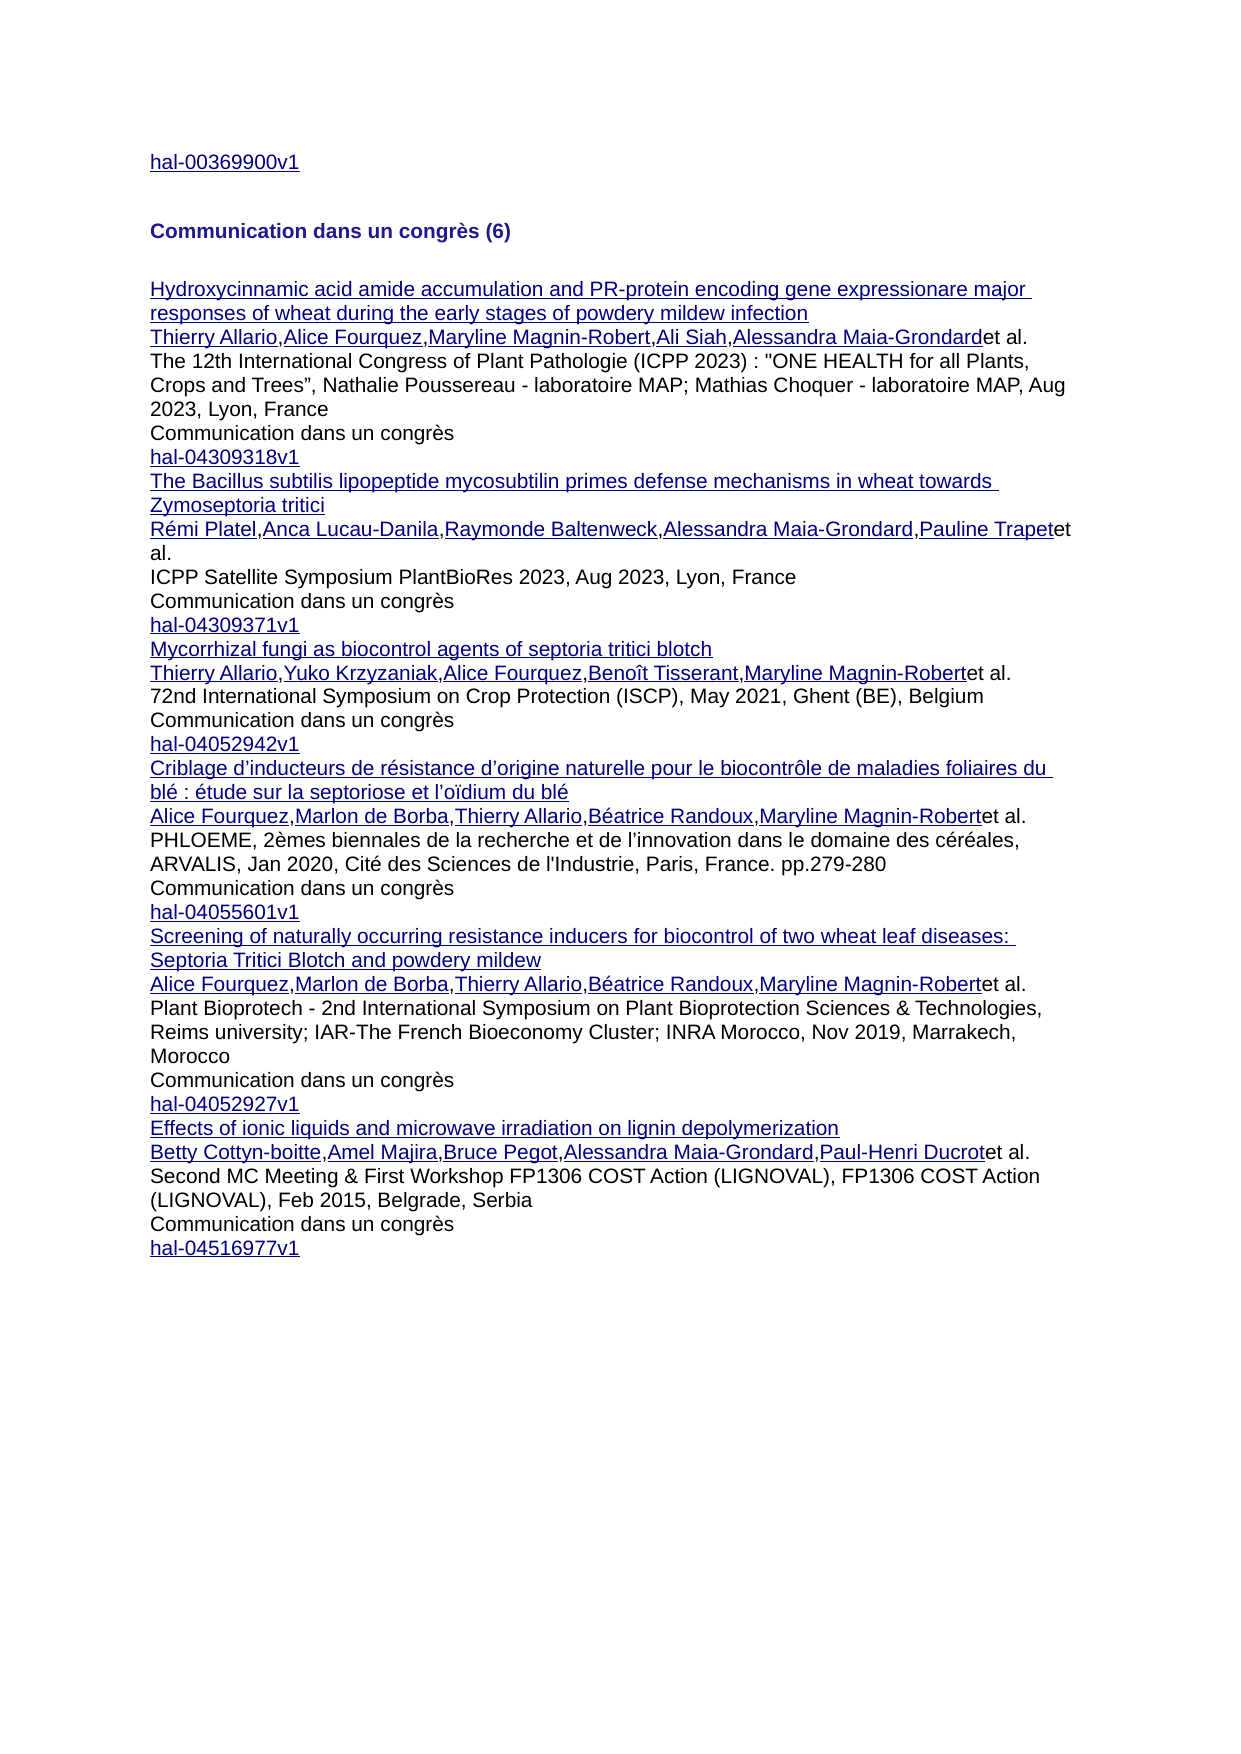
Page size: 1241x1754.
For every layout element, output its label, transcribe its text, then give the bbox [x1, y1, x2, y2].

table_cell hal-00369900v1 [150, 150, 1090, 174]
table_header Hydroxycinnamic acid amide accumulation and PR-protein encoding gene expressionare major responses of wheat during the early stages of powdery mildew infection Thierry Allario,Alice Fourquez,Maryline Magnin-Robert,Ali Siah,Alessandra Maia-Grondardet al. The 12th International Congress of Plant Pathologie (ICPP 2023) : "ONE HEALTH for all Plants, Crops and Trees”, Nathalie Poussereau - laboratoire MAP; Mathias Choquer - laboratoire MAP, Aug 2023, Lyon, France Communication dans un congrès hal-04309318v1 [150, 277, 1090, 469]
table_cell Criblage d’inducteurs de résistance d’origine naturelle pour le biocontrôle de maladies foliaires du blé : étude sur la septoriose et l’oïdium du blé Alice Fourquez,Marlon de Borba,Thierry Allario,Béatrice Randoux,Maryline Magnin-Robertet al. PHLOEME, 2èmes biennales de la recherche et de l’innovation dans le domaine des céréales, ARVALIS, Jan 2020, Cité des Sciences de l'Industrie, Paris, France. pp.279-280 Communication dans un congrès hal-04055601v1 [150, 756, 1090, 924]
table_cell Mycorrhizal fungi as biocontrol agents of septoria tritici blotch Thierry Allario,Yuko Krzyzaniak,Alice Fourquez,Benoît Tisserant,Maryline Magnin-Robertet al. 72nd International Symposium on Crop Protection (ISCP), May 2021, Ghent (BE), Belgium Communication dans un congrès hal-04052942v1 [150, 636, 1090, 756]
subtitle Communication dans un congrès (6) [150, 219, 1090, 243]
table_cell Screening of naturally occurring resistance inducers for biocontrol of two wheat leaf diseases: Septoria Tritici Blotch and powdery mildew Alice Fourquez,Marlon de Borba,Thierry Allario,Béatrice Randoux,Maryline Magnin-Robertet al. Plant Bioprotech - 2nd International Symposium on Plant Bioprotection Sciences & Technologies, Reims university; IAR-The French Bioeconomy Cluster; INRA Morocco, Nov 2019, Marrakech, Morocco Communication dans un congrès hal-04052927v1 [150, 924, 1090, 1116]
table_cell Effects of ionic liquids and microwave irradiation on lignin depolymerization Betty Cottyn-boitte,Amel Majira,Bruce Pegot,Alessandra Maia-Grondard,Paul-Henri Ducrotet al. Second MC Meeting & First Workshop FP1306 COST Action (LIGNOVAL), FP1306 COST Action (LIGNOVAL), Feb 2015, Belgrade, Serbia Communication dans un congrès hal-04516977v1 [150, 1116, 1090, 1259]
table_cell The Bacillus subtilis lipopeptide mycosubtilin primes defense mechanisms in wheat towards Zymoseptoria tritici Rémi Platel,Anca Lucau-Danila,Raymonde Baltenweck,Alessandra Maia-Grondard,Pauline Trapetet al. ICPP Satellite Symposium PlantBioRes 2023, Aug 2023, Lyon, France Communication dans un congrès hal-04309371v1 [150, 469, 1090, 636]
